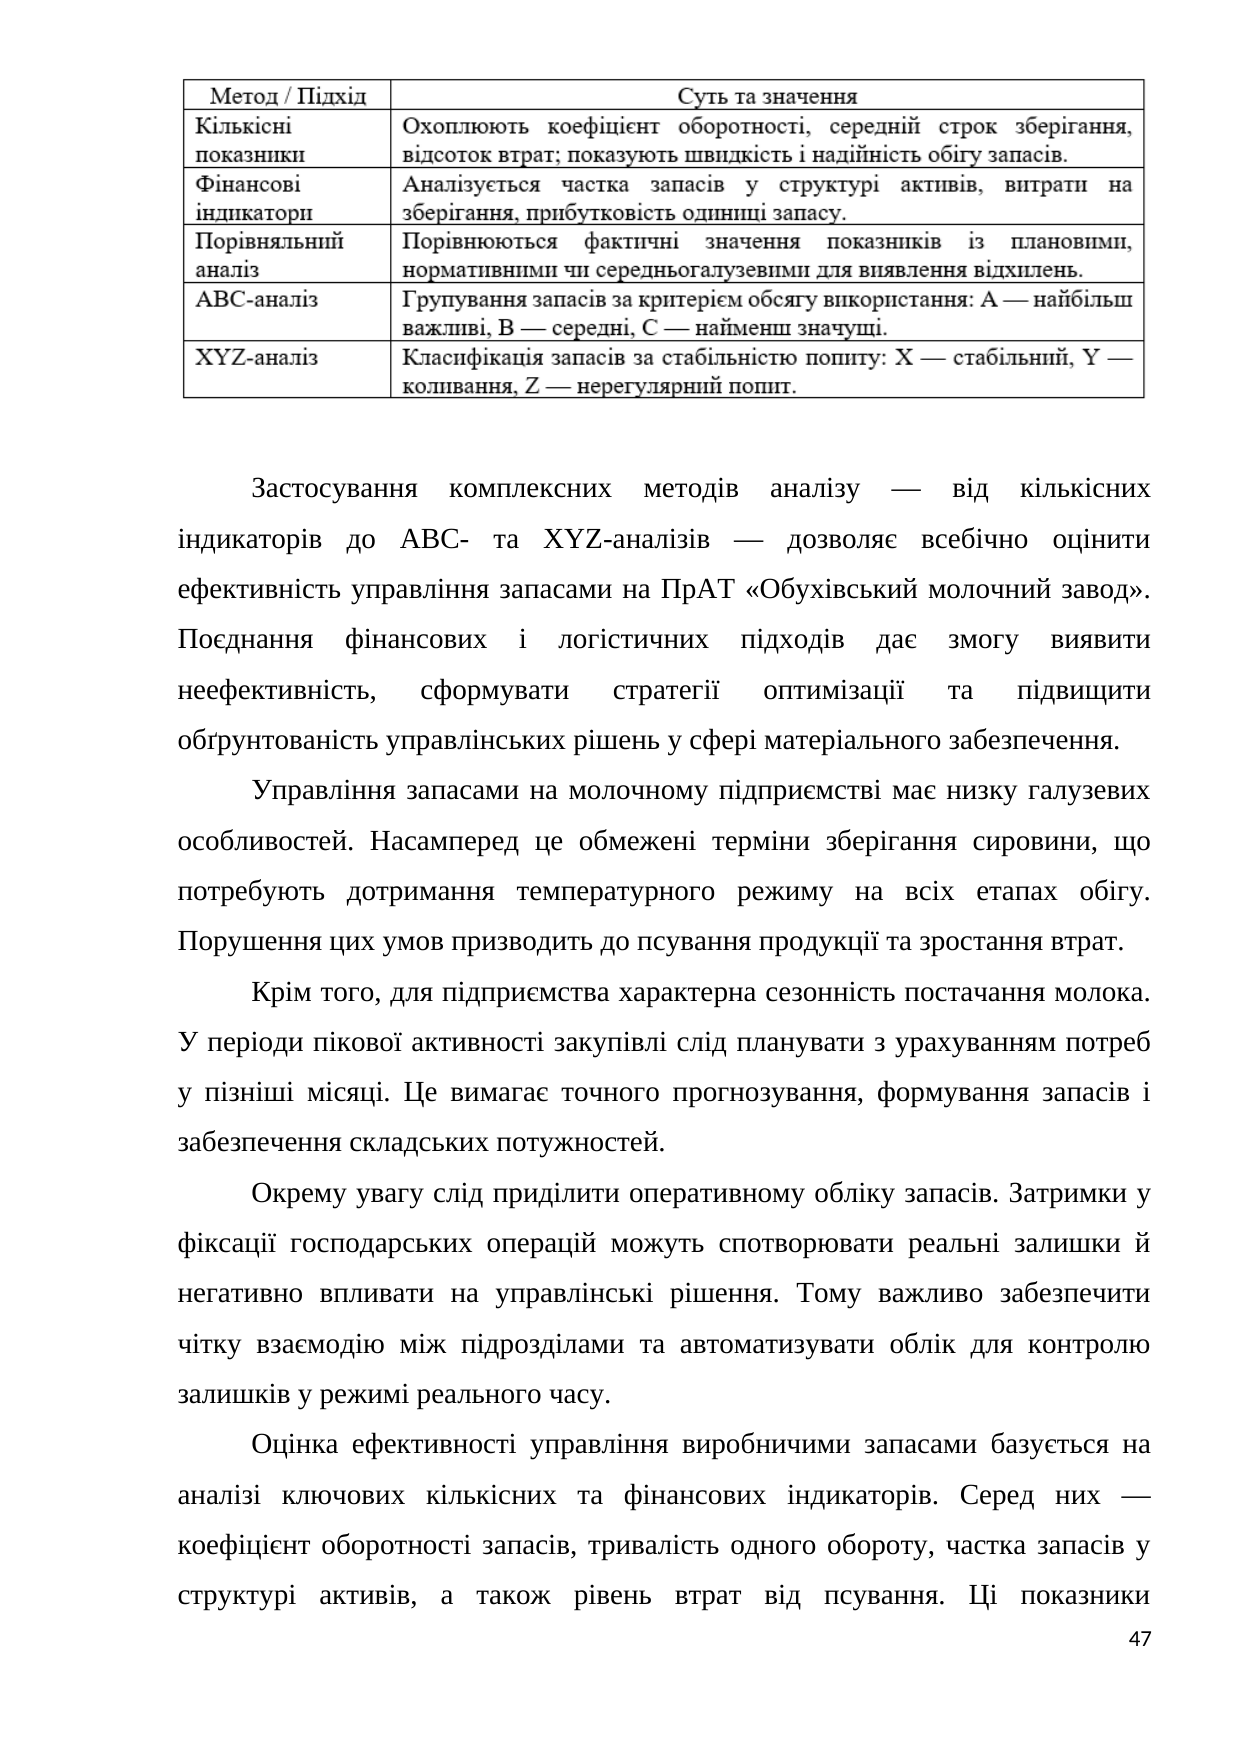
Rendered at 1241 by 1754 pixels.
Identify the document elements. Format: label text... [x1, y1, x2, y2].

text Окрему увагу слід приділити оперативному обліку запасів. Затримки у фіксації господарських операцій можуть спотворювати реальні залишки й негативно впливати на управлінські рішення. Тому важливо забезпечити чітку взаємодію між підрозділами та автоматизувати облік для контролю залишків у режимі реального часу. [177, 1175, 1152, 1410]
picture [177, 73, 1152, 407]
text Крім того, для підприємства характерна сезонність постачання молока. У періоди пікової активності закупівлі слід планувати з урахуванням потреб у пізніші місяці. Це вимагає точного прогнозування, формування запасів і забезпечення складських потужностей. [177, 974, 1152, 1158]
text Управління запасами на молочному підприємстві має низку галузевих особливостей. Насамперед це обмежені терміни зберігання сировини, що потребують дотримання температурного режиму на всіх етапах обігу. Порушення цих умов призводить до псування продукції та зростання втрат. [177, 772, 1152, 957]
text Оцінка ефективності управління виробничими запасами базується на аналізі ключових кількісних та фінансових індикаторів. Серед них — коефіцієнт оборотності запасів, тривалість одного обороту, частка запасів у структурі активів, а також рівень втрат від псування. Ці показники [177, 1426, 1152, 1611]
text Застосування комплексних методів аналізу — від кількісних індикаторів до ABC- та XYZ-аналізів — дозволяє всебічно оцінити ефективність управління запасами на ПрАТ «Обухівський молочний завод». Поєднання фінансових і логістичних підходів дає змогу виявити неефективність, сформувати стратегії оптимізації та підвищити обґрунтованість управлінських рішень у сфері матеріального забезпечення. [177, 471, 1152, 756]
